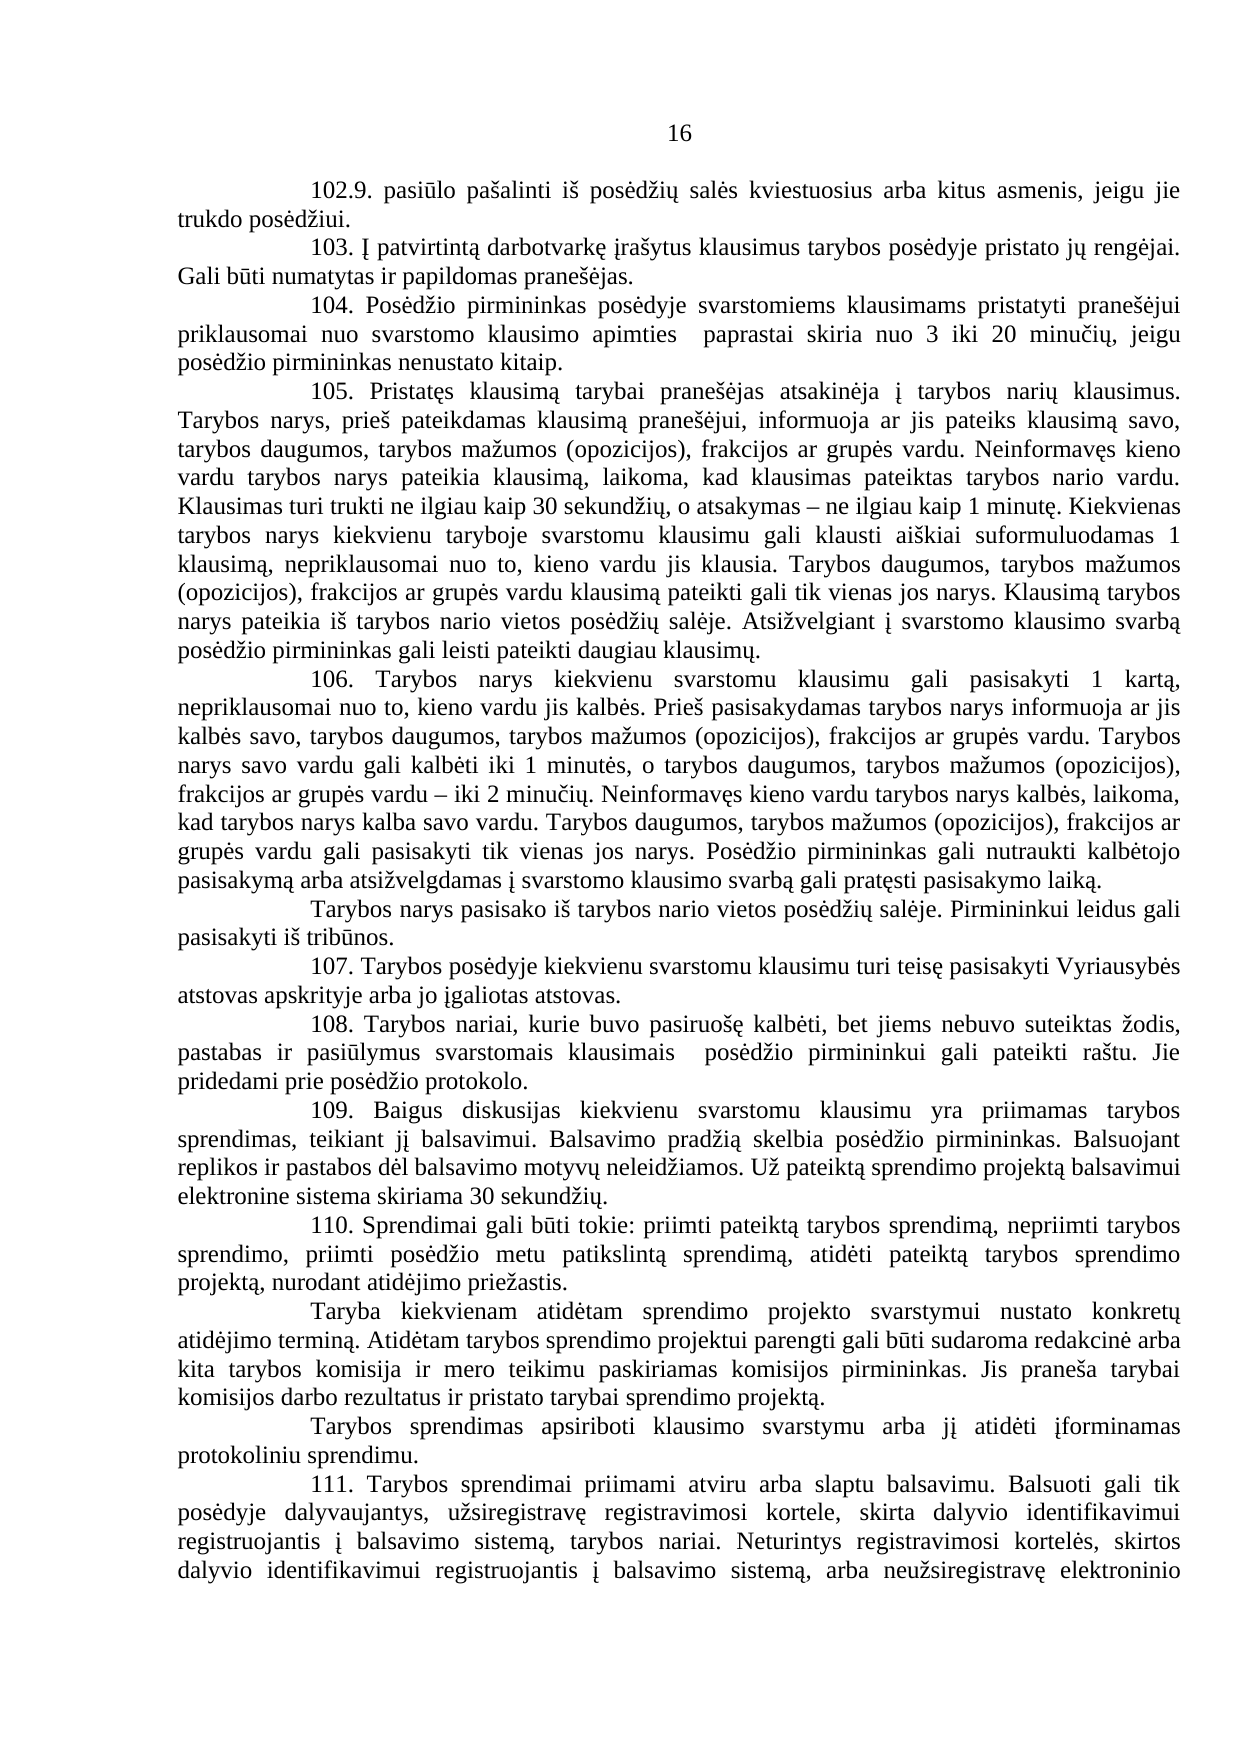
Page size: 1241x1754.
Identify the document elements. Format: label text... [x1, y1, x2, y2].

text 111. Tarybos sprendimai priimami atviru arba slaptu balsavimu. Balsuoti gali tik posėdyje dalyvaujantys, užsiregistravę registravimosi kortele, skirta dalyvio identifikavimui registruojantis į balsavimo sistemą, tarybos nariai. Neturintys registravimosi kortelės, skirtos dalyvio identifikavimui registruojantis į balsavimo sistemą, arba neužsiregistravę elektroninio [177, 1469, 1181, 1584]
text 108. Tarybos nariai, kurie buvo pasiruošę kalbėti, bet jiems nebuvo suteiktas žodis, pastabas ir pasiūlymus svarstomais klausimais posėdžio pirmininkui gali pateikti raštu. Jie pridedami prie posėdžio protokolo. [177, 1009, 1181, 1095]
text Tarybos narys pasisako iš tarybos nario vietos posėdžių salėje. Pirmininkui leidus gali pasisakyti iš tribūnos. [177, 894, 1181, 951]
text 102.9. pasiūlo pašalinti iš posėdžių salės kviestuosius arba kitus asmenis, jeigu jie trukdo posėdžiui. [177, 175, 1181, 232]
text 107. Tarybos posėdyje kiekvienu svarstomu klausimu turi teisę pasisakyti Vyriausybės atstovas apskrityje arba jo įgaliotas atstovas. [177, 951, 1181, 1009]
text Tarybos sprendimas apsiriboti klausimo svarstymu arba jį atidėti įforminamas protokoliniu sprendimu. [177, 1411, 1181, 1469]
text 105. Pristatęs klausimą tarybai pranešėjas atsakinėja į tarybos narių klausimus. Tarybos narys, prieš pateikdamas klausimą pranešėjui, informuoja ar jis pateiks klausimą savo, tarybos daugumos, tarybos mažumos (opozicijos), frakcijos ar grupės vardu. Neinformavęs kieno vardu tarybos narys pateikia klausimą, laikoma, kad klausimas pateiktas tarybos nario vardu. Klausimas turi trukti ne ilgiau kaip 30 sekundžių, o atsakymas – ne ilgiau kaip 1 minutę. Kiekvienas tarybos narys kiekvienu taryboje svarstomu klausimu gali klausti aiškiai suformuluodamas 1 klausimą, nepriklausomai nuo to, kieno vardu jis klausia. Tarybos daugumos, tarybos mažumos (opozicijos), frakcijos ar grupės vardu klausimą pateikti gali tik vienas jos narys. Klausimą tarybos narys pateikia iš tarybos nario vietos posėdžių salėje. Atsižvelgiant į svarstomo klausimo svarbą posėdžio pirmininkas gali leisti pateikti daugiau klausimų. [177, 376, 1181, 664]
text 104. Posėdžio pirmininkas posėdyje svarstomiems klausimams pristatyti pranešėjui priklausomai nuo svarstomo klausimo apimties paprastai skiria nuo 3 iki 20 minučių, jeigu posėdžio pirmininkas nenustato kitaip. [177, 290, 1181, 376]
text 103. Į patvirtintą darbotvarkę įrašytus klausimus tarybos posėdyje pristato jų rengėjai. Gali būti numatytas ir papildomas pranešėjas. [177, 232, 1181, 290]
text 109. Baigus diskusijas kiekvienu svarstomu klausimu yra priimamas tarybos sprendimas, teikiant jį balsavimui. Balsavimo pradžią skelbia posėdžio pirmininkas. Balsuojant replikos ir pastabos dėl balsavimo motyvų neleidžiamos. Už pateiktą sprendimo projektą balsavimui elektronine sistema skiriama 30 sekundžių. [177, 1095, 1181, 1210]
text 110. Sprendimai gali būti tokie: priimti pateiktą tarybos sprendimą, nepriimti tarybos sprendimo, priimti posėdžio metu patikslintą sprendimą, atidėti pateiktą tarybos sprendimo projektą, nurodant atidėjimo priežastis. [177, 1210, 1181, 1296]
text 106. Tarybos narys kiekvienu svarstomu klausimu gali pasisakyti 1 kartą, nepriklausomai nuo to, kieno vardu jis kalbės. Prieš pasisakydamas tarybos narys informuoja ar jis kalbės savo, tarybos daugumos, tarybos mažumos (opozicijos), frakcijos ar grupės vardu. Tarybos narys savo vardu gali kalbėti iki 1 minutės, o tarybos daugumos, tarybos mažumos (opozicijos), frakcijos ar grupės vardu – iki 2 minučių. Neinformavęs kieno vardu tarybos narys kalbės, laikoma, kad tarybos narys kalba savo vardu. Tarybos daugumos, tarybos mažumos (opozicijos), frakcijos ar grupės vardu gali pasisakyti tik vienas jos narys. Posėdžio pirmininkas gali nutraukti kalbėtojo pasisakymą arba atsižvelgdamas į svarstomo klausimo svarbą gali pratęsti pasisakymo laiką. [177, 664, 1181, 894]
text Taryba kiekvienam atidėtam sprendimo projekto svarstymui nustato konkretų atidėjimo terminą. Atidėtam tarybos sprendimo projektui parengti gali būti sudaroma redakcinė arba kita tarybos komisija ir mero teikimu paskiriamas komisijos pirmininkas. Jis praneša tarybai komisijos darbo rezultatus ir pristato tarybai sprendimo projektą. [177, 1296, 1181, 1411]
